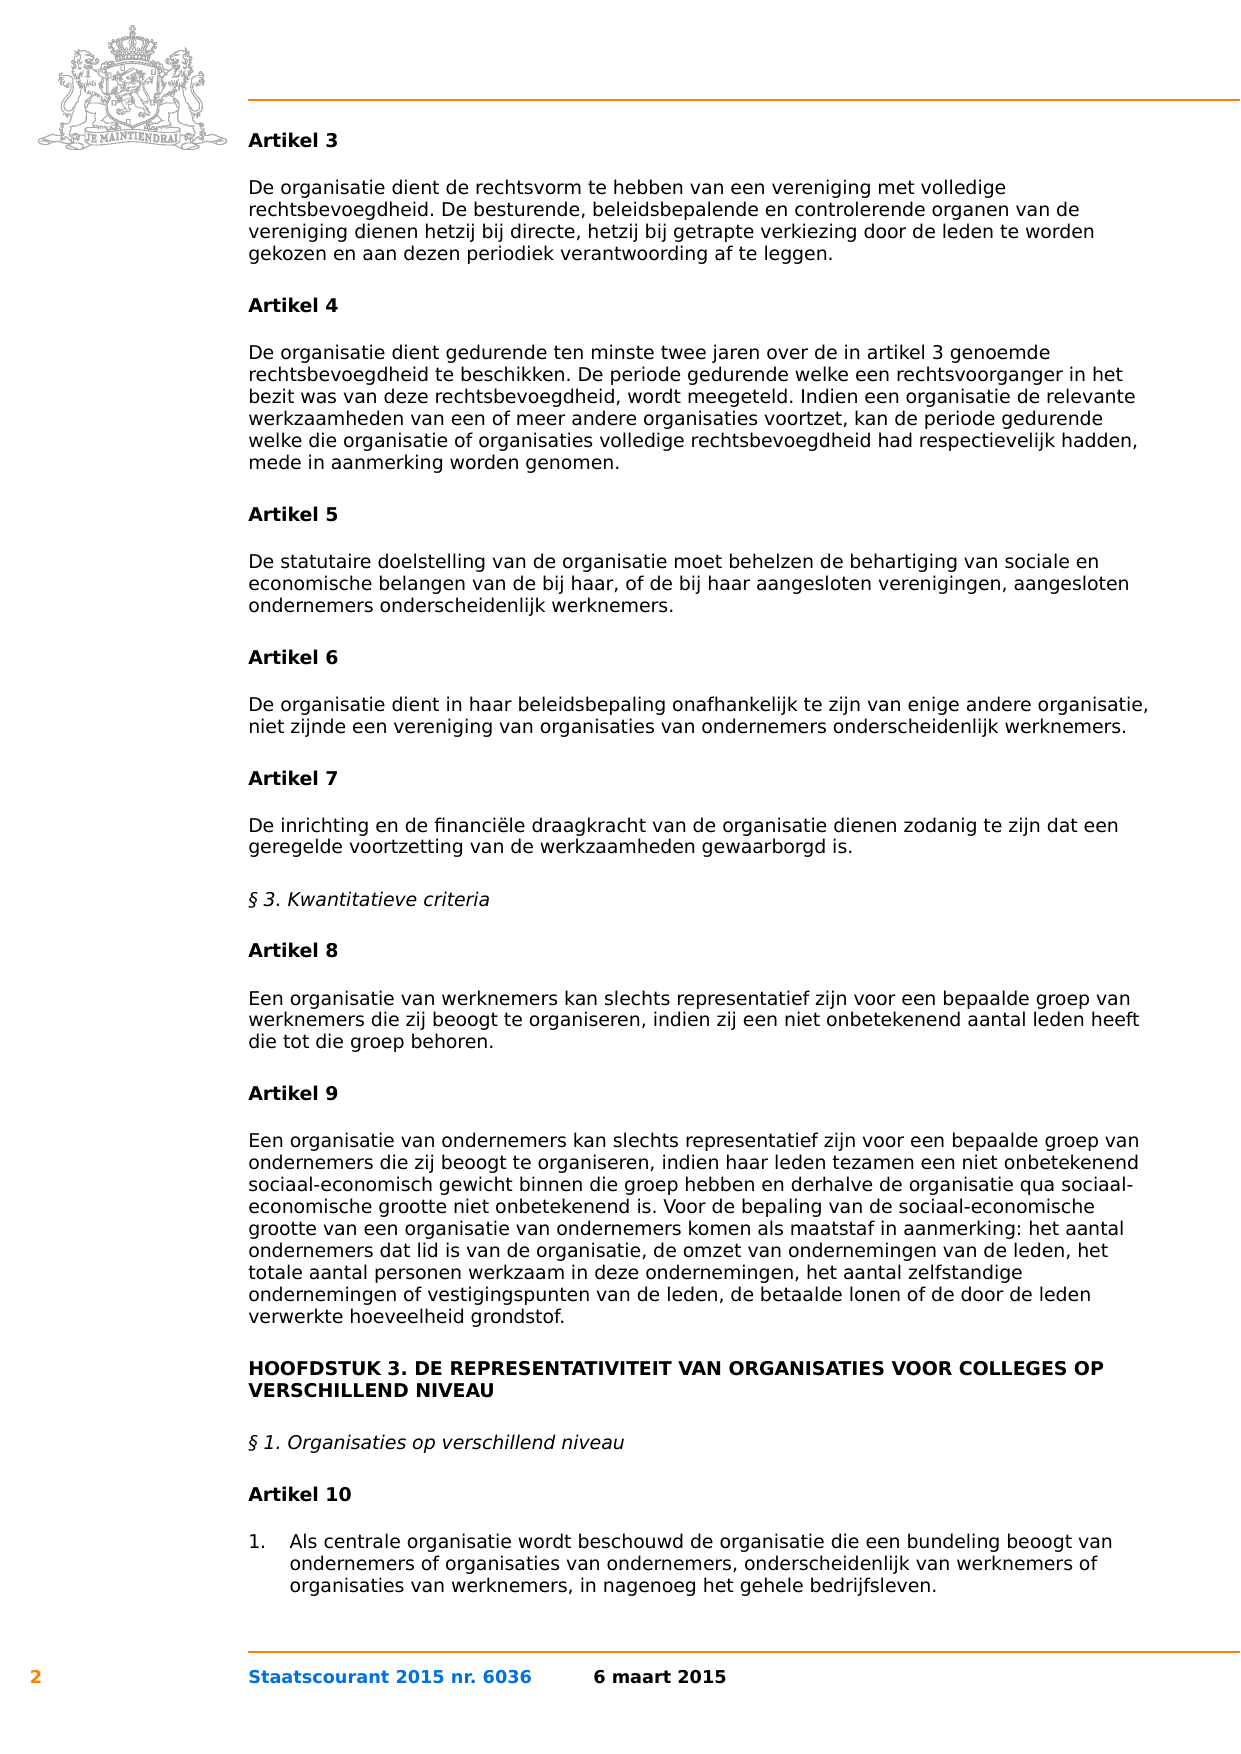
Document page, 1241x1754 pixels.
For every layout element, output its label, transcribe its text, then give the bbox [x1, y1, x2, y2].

subtitle Artikel 5 [248, 504, 1163, 526]
subtitle Artikel 6 [248, 647, 1163, 668]
text Een organisatie van werknemers kan slechts representatief zijn voor een bepaalde groep van werknemers die zij beoogt te organiseren, indien zij een niet onbetekenend aantal leden heeft die tot die groep behoren. [248, 987, 1163, 1053]
subtitle Artikel 9 [248, 1083, 1163, 1105]
text Een organisatie van ondernemers kan slechts representatief zijn voor een bepaalde groep van ondernemers die zij beoogt te organiseren, indien haar leden tezamen een niet onbetekenend sociaal-economisch gewicht binnen die groep hebben en derhalve de organisatie qua sociaal-economische grootte niet onbetekenend is. Voor de bepaling van de sociaal-economische grootte van een organisatie van ondernemers komen als maatstaf in aanmerking: het aantal ondernemers dat lid is van de organisatie, de omzet van ondernemingen van de leden, het totale aantal personen werkzaam in deze ondernemingen, het aantal zelfstandige ondernemingen of vestigingspunten van de leden, de betaalde lonen of de door de leden verwerkte hoeveelheid grondstof. [248, 1130, 1163, 1328]
subtitle Artikel 3 [248, 130, 1163, 152]
text De statutaire doelstelling van de organisatie moet behelzen de behartiging van sociale en economische belangen van de bij haar, of de bij haar aangesloten verenigingen, aangesloten ondernemers onderscheidenlijk werknemers. [248, 551, 1163, 617]
text De organisatie dient in haar beleidsbepaling onafhankelijk te zijn van enige andere organisatie, niet zijnde een vereniging van organisaties van ondernemers onderscheidenlijk werknemers. [248, 693, 1163, 737]
subtitle HOOFDSTUK 3. DE REPRESENTATIVITEIT VAN ORGANISATIES VOOR COLLEGES OP VERSCHILLEND NIVEAU [248, 1358, 1163, 1402]
text De organisatie dient gedurende ten minste twee jaren over de in artikel 3 genoemde rechtsbevoegdheid te beschikken. De periode gedurende welke een rechtsvoorganger in het bezit was van deze rechtsbevoegdheid, wordt meegeteld. Indien een organisatie de relevante werkzaamheden van een of meer andere organisaties voortzet, kan de periode gedurende welke die organisatie of organisaties volledige rechtsbevoegdheid had respectievelijk hadden, mede in aanmerking worden genomen. [248, 342, 1163, 474]
subtitle Artikel 10 [248, 1484, 1163, 1506]
text 1. Als centrale organisatie wordt beschouwd de organisatie die een bundeling beoogt van ondernemers of organisaties van ondernemers, onderscheidenlijk van werknemers of organisaties van werknemers, in nagenoeg het gehele bedrijfsleven. [248, 1531, 1163, 1597]
picture [38, 25, 227, 150]
subtitle § 3. Kwantitatieve criteria [248, 888, 1163, 910]
text De inrichting en de financiële draagkracht van de organisatie dienen zodanig te zijn dat een geregelde voortzetting van de werkzaamheden gewaarborgd is. [248, 814, 1163, 858]
text De organisatie dient de rechtsvorm te hebben van een vereniging met volledige rechtsbevoegdheid. De besturende, beleidsbepalende en controlerende organen van de vereniging dienen hetzij bij directe, hetzij bij getrapte verkiezing door de leden te worden gekozen en aan dezen periodiek verantwoording af te leggen. [248, 177, 1163, 265]
subtitle § 1. Organisaties op verschillend niveau [248, 1432, 1163, 1454]
subtitle Artikel 4 [248, 295, 1163, 317]
subtitle Artikel 8 [248, 940, 1163, 962]
subtitle Artikel 7 [248, 767, 1163, 789]
